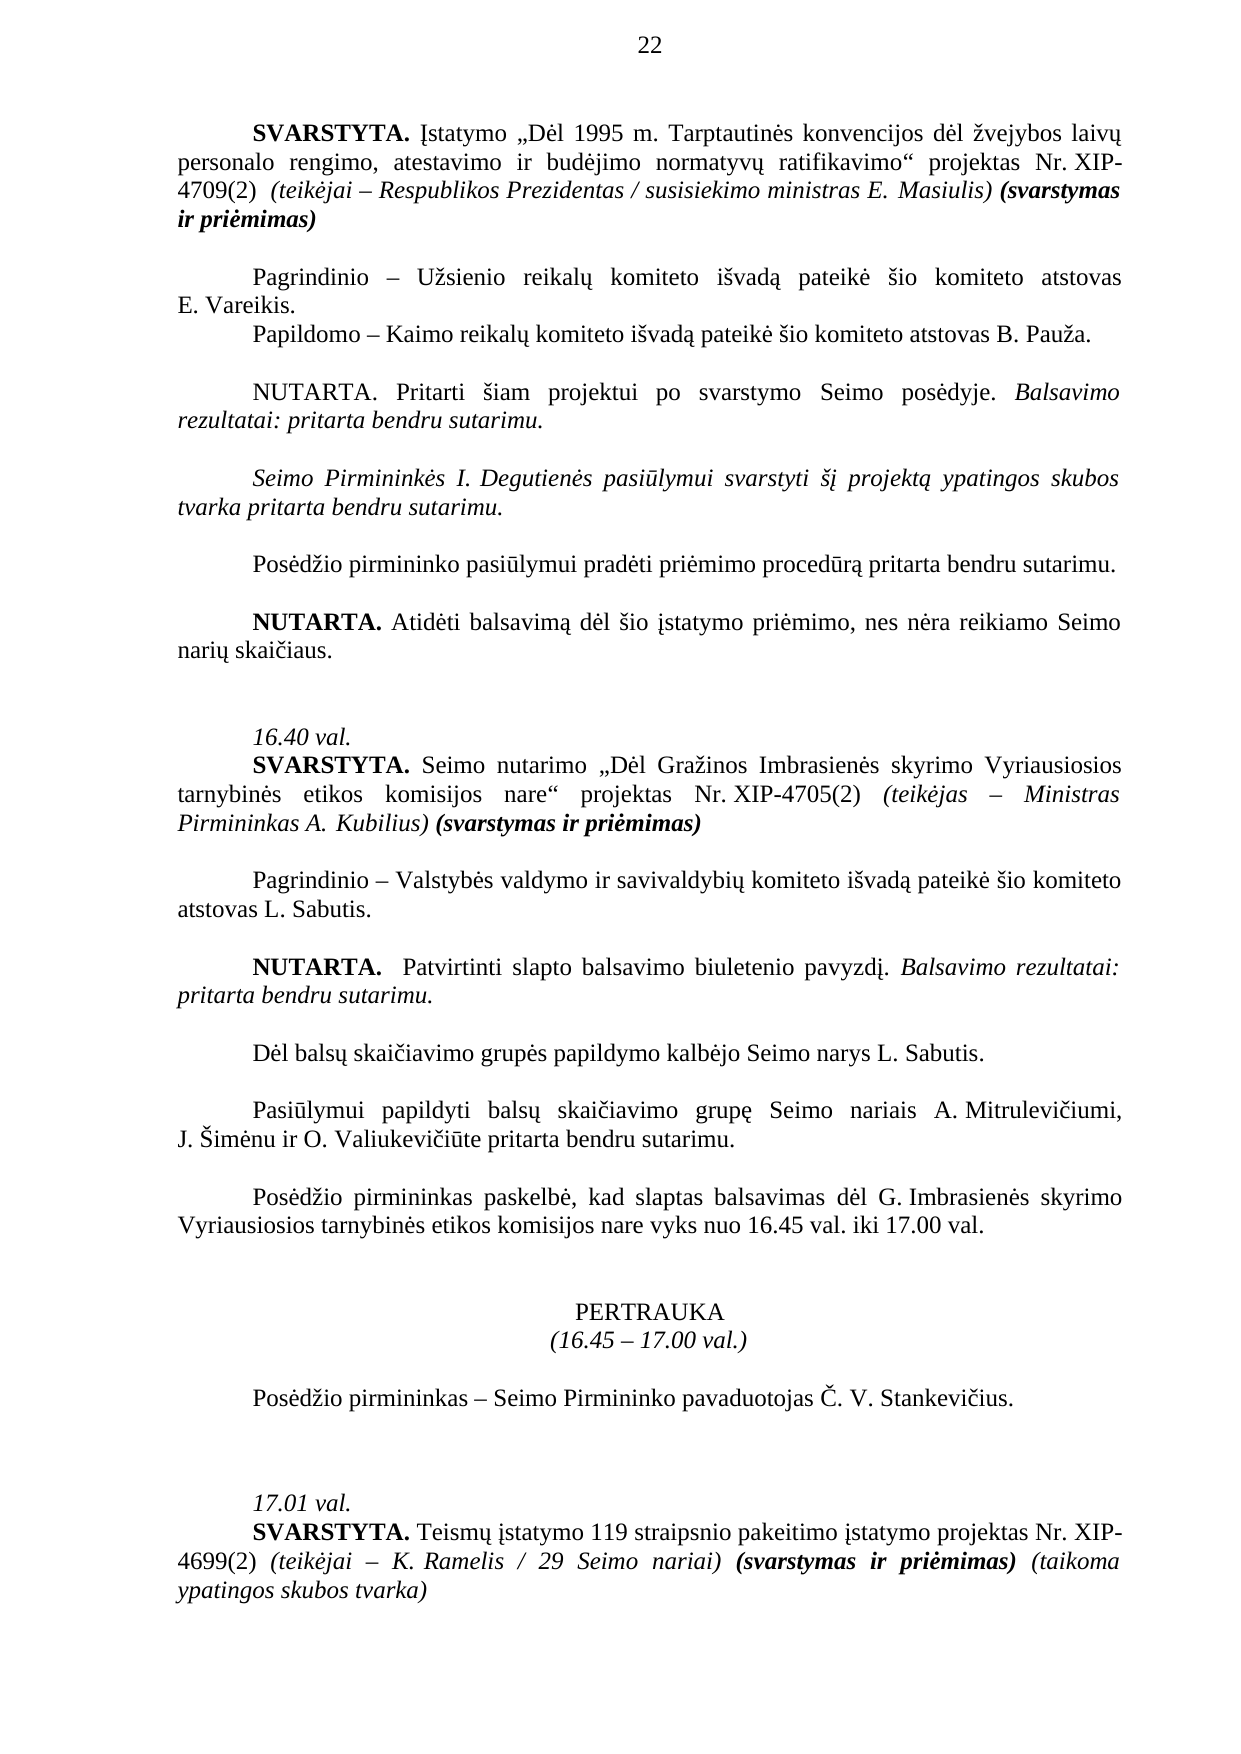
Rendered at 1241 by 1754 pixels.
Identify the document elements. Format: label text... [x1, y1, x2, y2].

text NUTARTA. Patvirtinti slapto balsavimo biuletenio pavyzdį. Balsavimo rezultatai: pritarta bendru sutarimu. [177, 952, 1122, 1009]
text Dėl balsų skaičiavimo grupės papildymo kalbėjo Seimo narys L. Sabutis. [177, 1038, 1122, 1067]
text SVARSTYTA. Teismų įstatymo 119 straipsnio pakeitimo įstatymo projektas Nr. XIP-4699(2) (teikėjai – K. Ramelis / 29 Seimo nariai) (svarstymas ir priėmimas) (taikoma ypatingos skubos tvarka) [177, 1517, 1122, 1603]
text Pagrindinio – Užsienio reikalų komiteto išvadą pateikė šio komiteto atstovas E. Vareikis. [177, 262, 1122, 319]
text 16.40 val. [177, 722, 1122, 751]
text Papildomo – Kaimo reikalų komiteto išvadą pateikė šio komiteto atstovas B. Pauža. [177, 319, 1122, 348]
text Posėdžio pirmininko pasiūlymui pradėti priėmimo procedūrą pritarta bendru sutarimu. [177, 549, 1122, 578]
text Posėdžio pirmininkas – Seimo Pirmininko pavaduotojas Č. V. Stankevičius. [177, 1383, 1122, 1412]
text Pasiūlymui papildyti balsų skaičiavimo grupę Seimo nariais A. Mitrulevičiumi, J. Šimėnu ir O. Valiukevičiūte pritarta bendru sutarimu. [177, 1096, 1122, 1153]
text (16.45 – 17.00 val.) [177, 1326, 1122, 1354]
text Seimo Pirmininkės I. Degutienės pasiūlymui svarstyti šį projektą ypatingos skubos tvarka pritarta bendru sutarimu. [177, 463, 1122, 521]
text PERTRAUKA [177, 1297, 1122, 1326]
text NUTARTA. Atidėti balsavimą dėl šio įstatymo priėmimo, nes nėra reikiamo Seimo narių skaičiaus. [177, 607, 1122, 664]
text SVARSTYTA. Įstatymo „Dėl 1995 m. Tarptautinės konvencijos dėl žvejybos laivų personalo rengimo, atestavimo ir budėjimo normatyvų ratifikavimo“ projektas Nr. XIP-4709(2) (teikėjai – Respublikos Prezidentas / susisiekimo ministras E. Masiulis) (svarstymas ir priėmimas) [177, 118, 1122, 233]
text 17.01 val. [177, 1488, 1122, 1517]
text Posėdžio pirmininkas paskelbė, kad slaptas balsavimas dėl G. Imbrasienės skyrimo Vyriausiosios tarnybinės etikos komisijos nare vyks nuo 16.45 val. iki 17.00 val. [177, 1182, 1122, 1239]
text NUTARTA. Pritarti šiam projektui po svarstymo Seimo posėdyje. Balsavimo rezultatai: pritarta bendru sutarimu. [177, 377, 1122, 434]
text SVARSTYTA. Seimo nutarimo „Dėl Gražinos Imbrasienės skyrimo Vyriausiosios tarnybinės etikos komisijos nare“ projektas Nr. XIP-4705(2) (teikėjas – Ministras Pirmininkas A. Kubilius) (svarstymas ir priėmimas) [177, 751, 1122, 837]
text Pagrindinio – Valstybės valdymo ir savivaldybių komiteto išvadą pateikė šio komiteto atstovas L. Sabutis. [177, 866, 1122, 923]
